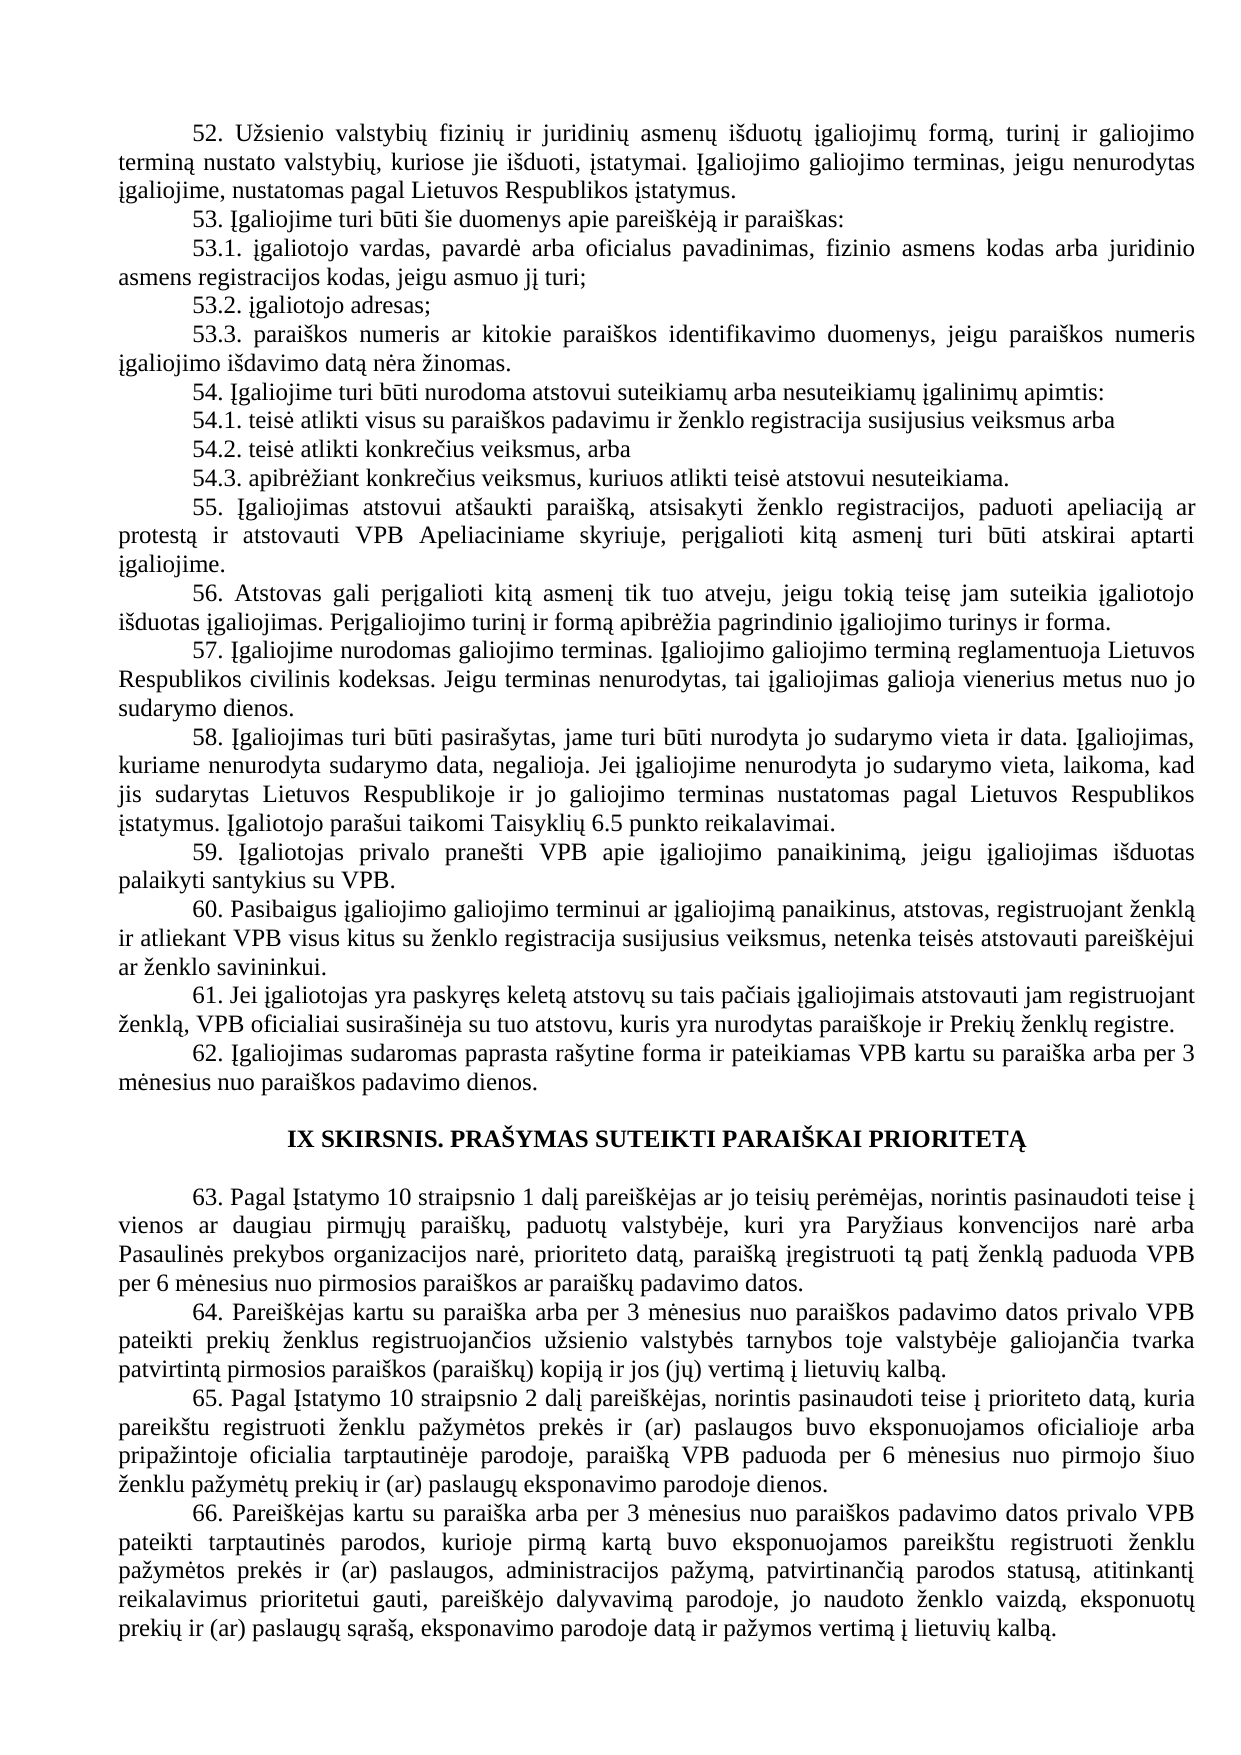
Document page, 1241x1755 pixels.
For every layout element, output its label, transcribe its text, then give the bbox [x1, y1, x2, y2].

text 58. Įgaliojimas turi būti pasirašytas, jame turi būti nurodyta jo sudarymo vieta ir data. Įgaliojimas, kuriame nenurodyta sudarymo data, negalioja. Jei įgaliojime nenurodyta jo sudarymo vieta, laikoma, kad jis sudarytas Lietuvos Respublikoje ir jo galiojimo terminas nustatomas pagal Lietuvos Respublikos įstatymus. Įgaliotojo parašui taikomi Taisyklių 6.5 punkto reikalavimai. [118, 722, 1196, 837]
text 54. Įgaliojime turi būti nurodoma atstovui suteikiamų arba nesuteikiamų įgalinimų apimtis: [118, 377, 1196, 406]
text 53.2. įgaliotojo adresas; [118, 291, 1196, 319]
text 61. Jei įgaliotojas yra paskyręs keletą atstovų su tais pačiais įgaliojimais atstovauti jam registruojant ženklą, VPB oficialiai susirašinėja su tuo atstovu, kuris yra nurodytas paraiškoje ir Prekių ženklų registre. [118, 981, 1196, 1038]
text 63. Pagal Įstatymo 10 straipsnio 1 dalį pareiškėjas ar jo teisių perėmėjas, norintis pasinaudoti teise į vienos ar daugiau pirmųjų paraiškų, paduotų valstybėje, kuri yra Paryžiaus konvencijos narė arba Pasaulinės prekybos organizacijos narė, prioriteto datą, paraišką įregistruoti tą patį ženklą paduoda VPB per 6 mėnesius nuo pirmosios paraiškos ar paraiškų padavimo datos. [118, 1182, 1196, 1297]
text IX SKIRSNIS. PRAŠYMAS SUTEIKTI PARAIŠKAI PRIORITETĄ [118, 1124, 1196, 1153]
text 54.3. apibrėžiant konkrečius veiksmus, kuriuos atlikti teisė atstovui nesuteikiama. [118, 463, 1196, 492]
text 55. Įgaliojimas atstovui atšaukti paraišką, atsisakyti ženklo registracijos, paduoti apeliaciją ar protestą ir atstovauti VPB Apeliaciniame skyriuje, perįgalioti kitą asmenį turi būti atskirai aptarti įgaliojime. [118, 492, 1196, 578]
text 53.3. paraiškos numeris ar kitokie paraiškos identifikavimo duomenys, jeigu paraiškos numeris įgaliojimo išdavimo datą nėra žinomas. [118, 319, 1196, 377]
text 53. Įgaliojime turi būti šie duomenys apie pareiškėją ir paraiškas: [118, 204, 1196, 233]
text 64. Pareiškėjas kartu su paraiška arba per 3 mėnesius nuo paraiškos padavimo datos privalo VPB pateikti prekių ženklus registruojančios užsienio valstybės tarnybos toje valstybėje galiojančia tvarka patvirtintą pirmosios paraiškos (paraiškų) kopiją ir jos (jų) vertimą į lietuvių kalbą. [118, 1297, 1196, 1383]
text 60. Pasibaigus įgaliojimo galiojimo terminui ar įgaliojimą panaikinus, atstovas, registruojant ženklą ir atliekant VPB visus kitus su ženklo registracija susijusius veiksmus, netenka teisės atstovauti pareiškėjui ar ženklo savininkui. [118, 894, 1196, 981]
text 59. Įgaliotojas privalo pranešti VPB apie įgaliojimo panaikinimą, jeigu įgaliojimas išduotas palaikyti santykius su VPB. [118, 837, 1196, 894]
text 62. Įgaliojimas sudaromas paprasta rašytine forma ir pateikiamas VPB kartu su paraiška arba per 3 mėnesius nuo paraiškos padavimo dienos. [118, 1038, 1196, 1096]
text 52. Užsienio valstybių fizinių ir juridinių asmenų išduotų įgaliojimų formą, turinį ir galiojimo terminą nustato valstybių, kuriose jie išduoti, įstatymai. Įgaliojimo galiojimo terminas, jeigu nenurodytas įgaliojime, nustatomas pagal Lietuvos Respublikos įstatymus. [118, 118, 1196, 204]
text 54.1. teisė atlikti visus su paraiškos padavimu ir ženklo registracija susijusius veiksmus arba [118, 406, 1196, 434]
text 56. Atstovas gali perįgalioti kitą asmenį tik tuo atveju, jeigu tokią teisę jam suteikia įgaliotojo išduotas įgaliojimas. Perįgaliojimo turinį ir formą apibrėžia pagrindinio įgaliojimo turinys ir forma. [118, 578, 1196, 636]
text 54.2. teisė atlikti konkrečius veiksmus, arba [118, 434, 1196, 463]
text 66. Pareiškėjas kartu su paraiška arba per 3 mėnesius nuo paraiškos padavimo datos privalo VPB pateikti tarptautinės parodos, kurioje pirmą kartą buvo eksponuojamos pareikštu registruoti ženklu pažymėtos prekės ir (ar) paslaugos, administracijos pažymą, patvirtinančią parodos statusą, atitinkantį reikalavimus prioritetui gauti, pareiškėjo dalyvavimą parodoje, jo naudoto ženklo vaizdą, eksponuotų prekių ir (ar) paslaugų sąrašą, eksponavimo parodoje datą ir pažymos vertimą į lietuvių kalbą. [118, 1498, 1196, 1642]
text 65. Pagal Įstatymo 10 straipsnio 2 dalį pareiškėjas, norintis pasinaudoti teise į prioriteto datą, kuria pareikštu registruoti ženklu pažymėtos prekės ir (ar) paslaugos buvo eksponuojamos oficialioje arba pripažintoje oficialia tarptautinėje parodoje, paraišką VPB paduoda per 6 mėnesius nuo pirmojo šiuo ženklu pažymėtų prekių ir (ar) paslaugų eksponavimo parodoje dienos. [118, 1383, 1196, 1498]
text 57. Įgaliojime nurodomas galiojimo terminas. Įgaliojimo galiojimo terminą reglamentuoja Lietuvos Respublikos civilinis kodeksas. Jeigu terminas nenurodytas, tai įgaliojimas galioja vienerius metus nuo jo sudarymo dienos. [118, 636, 1196, 722]
text 53.1. įgaliotojo vardas, pavardė arba oficialus pavadinimas, fizinio asmens kodas arba juridinio asmens registracijos kodas, jeigu asmuo jį turi; [118, 233, 1196, 291]
